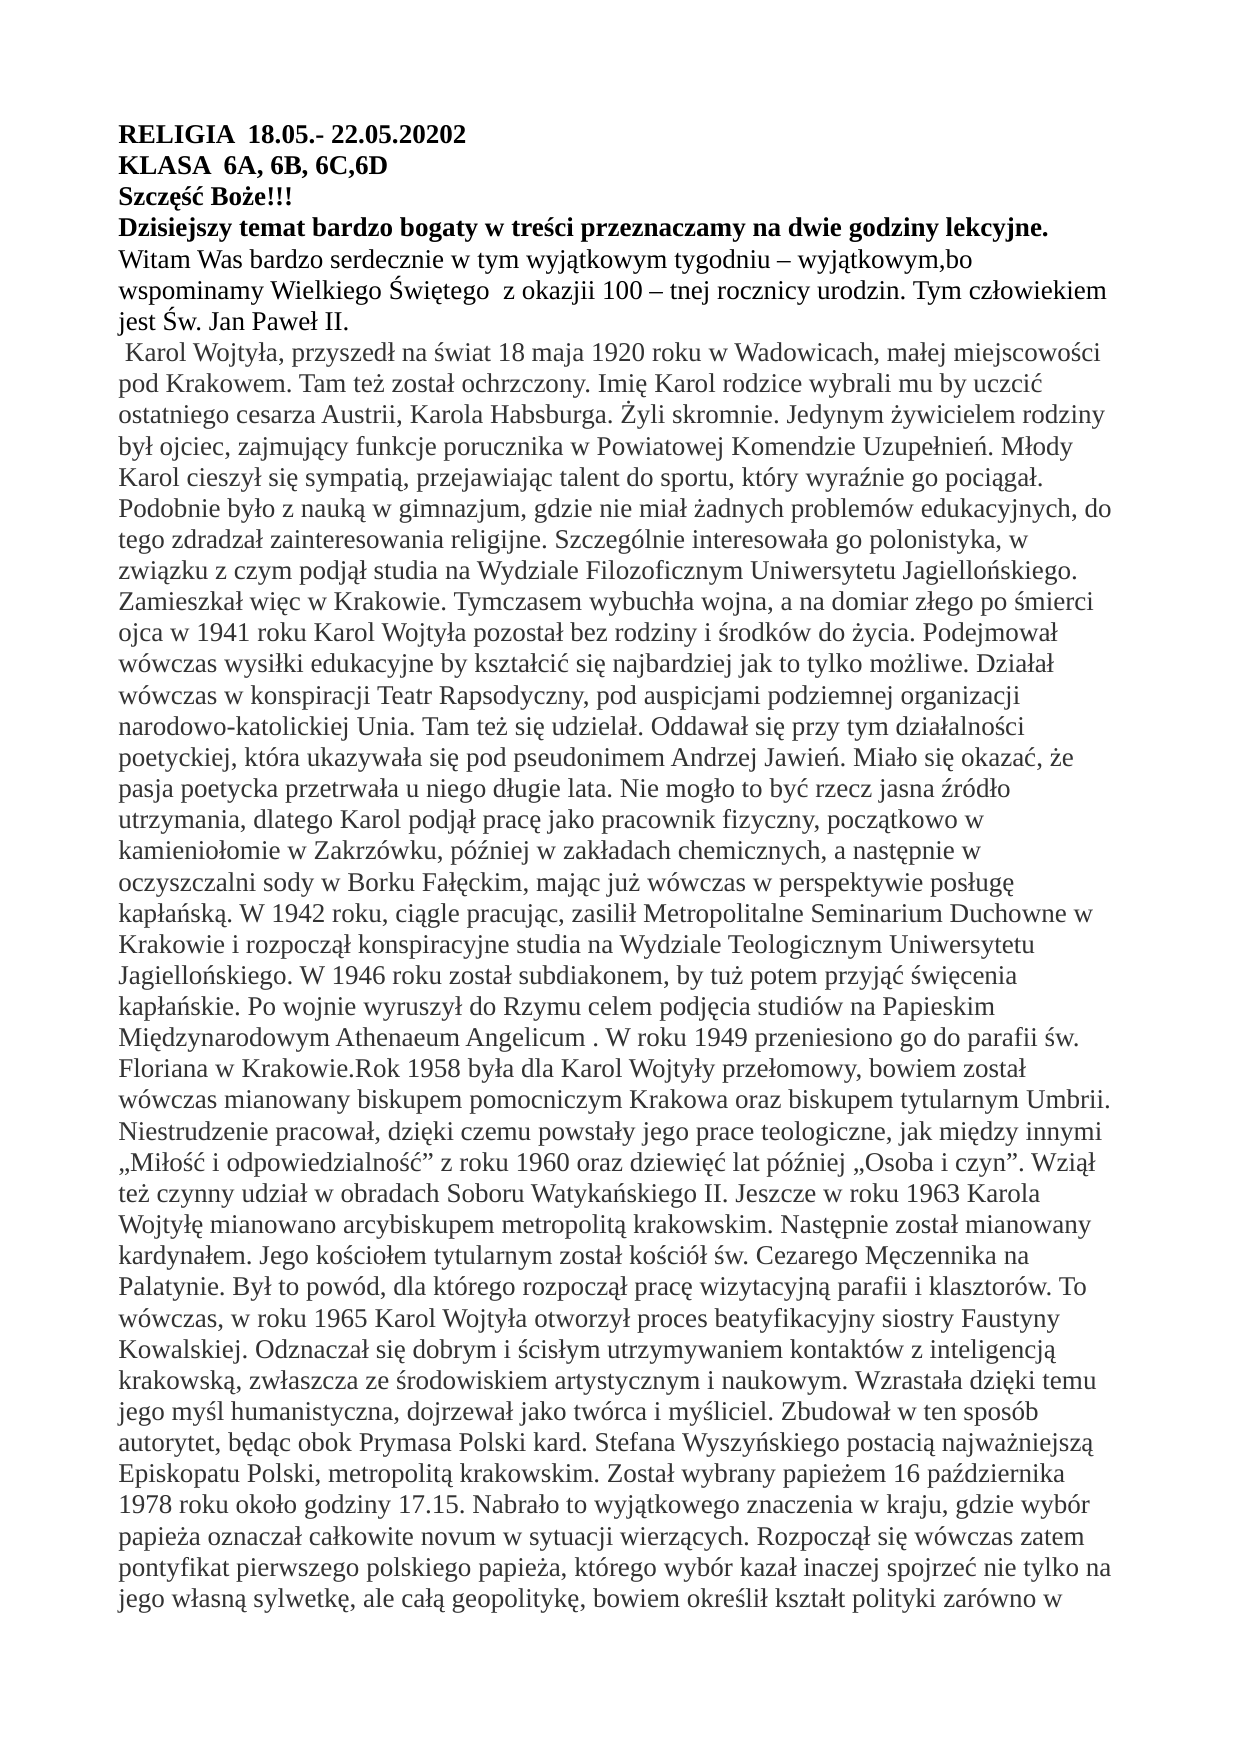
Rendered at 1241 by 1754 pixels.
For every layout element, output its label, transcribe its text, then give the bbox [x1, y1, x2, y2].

text Dzisiejszy temat bardzo bogaty w treści przeznaczamy na dwie godziny lekcyjne. [118, 212, 1122, 243]
text Karol Wojtyła, przyszedł na świat 18 maja 1920 roku w Wadowicach, małej miejscowości pod Krakowem. Tam też został ochrzczony. Imię Karol rodzice wybrali mu by uczcić ostatniego cesarza Austrii, Karola Habsburga. Żyli skromnie. Jedynym żywicielem rodziny był ojciec, zajmujący funkcje porucznika w Powiatowej Komendzie Uzupełnień. Młody Karol cieszył się sympatią, przejawiając talent do sportu, który wyraźnie go pociągał. Podobnie było z nauką w gimnazjum, gdzie nie miał żadnych problemów edukacyjnych, do tego zdradzał zainteresowania religijne. Szczególnie interesowała go polonistyka, w związku z czym podjął studia na Wydziale Filozoficznym Uniwersytetu Jagiellońskiego. Zamieszkał więc w Krakowie. Tymczasem wybuchła wojna, a na domiar złego po śmierci ojca w 1941 roku Karol Wojtyła pozostał bez rodziny i środków do życia. Podejmował wówczas wysiłki edukacyjne by kształcić się najbardziej jak to tylko możliwe. Działał wówczas w konspiracji Teatr Rapsodyczny, pod auspicjami podziemnej organizacji narodowo-katolickiej Unia. Tam też się udzielał. Oddawał się przy tym działalności poetyckiej, która ukazywała się pod pseudonimem Andrzej Jawień. Miało się okazać, że pasja poetycka przetrwała u niego długie lata. Nie mogło to być rzecz jasna źródło utrzymania, dlatego Karol podjął pracę jako pracownik fizyczny, początkowo w kamieniołomie w Zakrzówku, później w zakładach chemicznych, a następnie w oczyszczalni sody w Borku Fałęckim, mając już wówczas w perspektywie posługę kapłańską. W 1942 roku, ciągle pracując, zasilił Metropolitalne Seminarium Duchowne w Krakowie i rozpoczął konspiracyjne studia na Wydziale Teologicznym Uniwersytetu Jagiellońskiego. W 1946 roku został subdiakonem, by tuż potem przyjąć święcenia kapłańskie. Po wojnie wyruszył do Rzymu celem podjęcia studiów na Papieskim Międzynarodowym Athenaeum Angelicum . W roku 1949 przeniesiono go do parafii św. Floriana w Krakowie.Rok 1958 była dla Karol Wojtyły przełomowy, bowiem został wówczas mianowany biskupem pomocniczym Krakowa oraz biskupem tytularnym Umbrii. Niestrudzenie pracował, dzięki czemu powstały jego prace teologiczne, jak między innymi „Miłość i odpowiedzialność” z roku 1960 oraz dziewięć lat później „Osoba i czyn”. Wziął też czynny udział w obradach Soboru Watykańskiego II. Jeszcze w roku 1963 Karola Wojtyłę mianowano arcybiskupem metropolitą krakowskim. Następnie został mianowany kardynałem. Jego kościołem tytularnym został kościół św. Cezarego Męczennika na Palatynie. Był to powód, dla którego rozpoczął pracę wizytacyjną parafii i klasztorów. To wówczas, w roku 1965 Karol Wojtyła otworzył proces beatyfikacyjny siostry Faustyny Kowalskiej. Odznaczał się dobrym i ścisłym utrzymywaniem kontaktów z inteligencją krakowską, zwłaszcza ze środowiskiem artystycznym i naukowym. Wzrastała dzięki temu jego myśl humanistyczna, dojrzewał jako twórca i myśliciel. Zbudował w ten sposób autorytet, będąc obok Prymasa Polski kard. Stefana Wyszyńskiego postacią najważniejszą Episkopatu Polski, metropolitą krakowskim. Został wybrany papieżem 16 października 1978 roku około godziny 17.15. Nabrało to wyjątkowego znaczenia w kraju, gdzie wybór papieża oznaczał całkowite novum w sytuacji wierzących. Rozpoczął się wówczas zatem pontyfikat pierwszego polskiego papieża, którego wybór kazał inaczej spojrzeć nie tylko na jego własną sylwetkę, ale całą geopolitykę, bowiem określił kształt polityki zarówno w [118, 336, 1122, 1613]
text RELIGIA 18.05.- 22.05.20202 [118, 118, 1122, 149]
text Witam Was bardzo serdecznie w tym wyjątkowym tygodniu – wyjątkowym,bo wspominamy Wielkiego Świętego z okazjii 100 – tnej rocznicy urodzin. Tym człowiekiem jest Św. Jan Paweł II. [118, 243, 1122, 336]
text KLASA 6A, 6B, 6C,6D [118, 149, 1122, 180]
text Szczęść Boże!!! [118, 180, 1122, 212]
